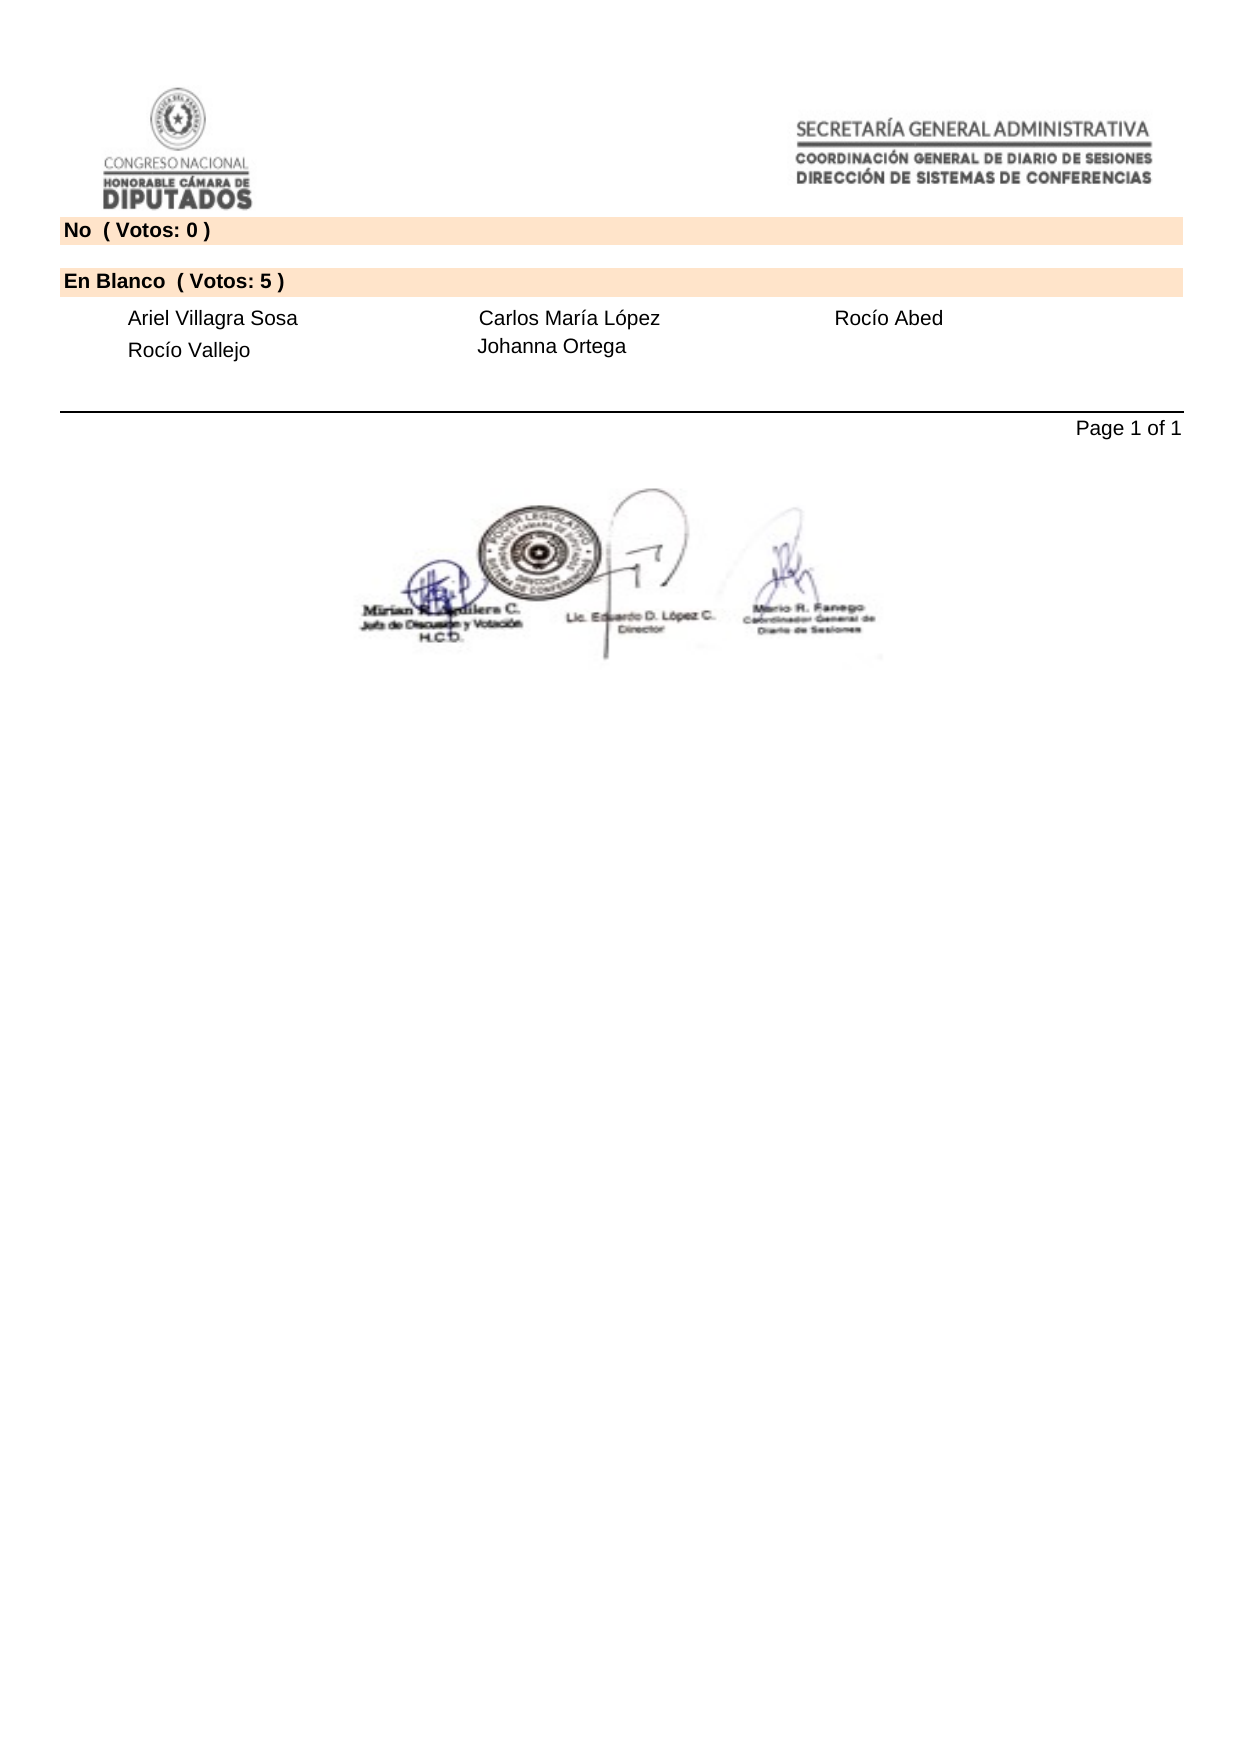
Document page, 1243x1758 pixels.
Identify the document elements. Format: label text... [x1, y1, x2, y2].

table_cell [1184, 305, 1189, 334]
table_cell [462, 305, 476, 411]
table_cell No ( Votos: 0 ) [60, 217, 1183, 245]
table_cell [1184, 382, 1189, 411]
table_cell [60, 297, 1183, 305]
table_cell [831, 334, 1168, 411]
table_cell [1184, 415, 1189, 449]
table_cell [1184, 297, 1189, 305]
table_cell [60, 245, 1183, 268]
table_cell [1184, 268, 1189, 297]
table_cell [60, 305, 124, 411]
table_cell [815, 305, 831, 411]
table_cell Johanna Ortega [476, 334, 815, 382]
table_cell [125, 382, 462, 411]
table_cell [1184, 217, 1189, 245]
table_cell [125, 365, 462, 382]
table_cell [1184, 365, 1189, 382]
table_cell [1184, 245, 1189, 268]
table_cell [1168, 305, 1183, 411]
table_cell Ariel Villagra Sosa [125, 305, 462, 334]
table_cell [1184, 336, 1189, 365]
table_cell Rocío Vallejo [125, 336, 462, 365]
table_cell En Blanco ( Votos: 5 ) [60, 268, 1183, 297]
table_cell Carlos María López [476, 305, 815, 334]
table_cell [60, 415, 827, 449]
table_cell [476, 382, 815, 411]
table_cell Rocío Abed [831, 305, 1168, 334]
table_cell Page 1 of 1 [827, 415, 1183, 449]
